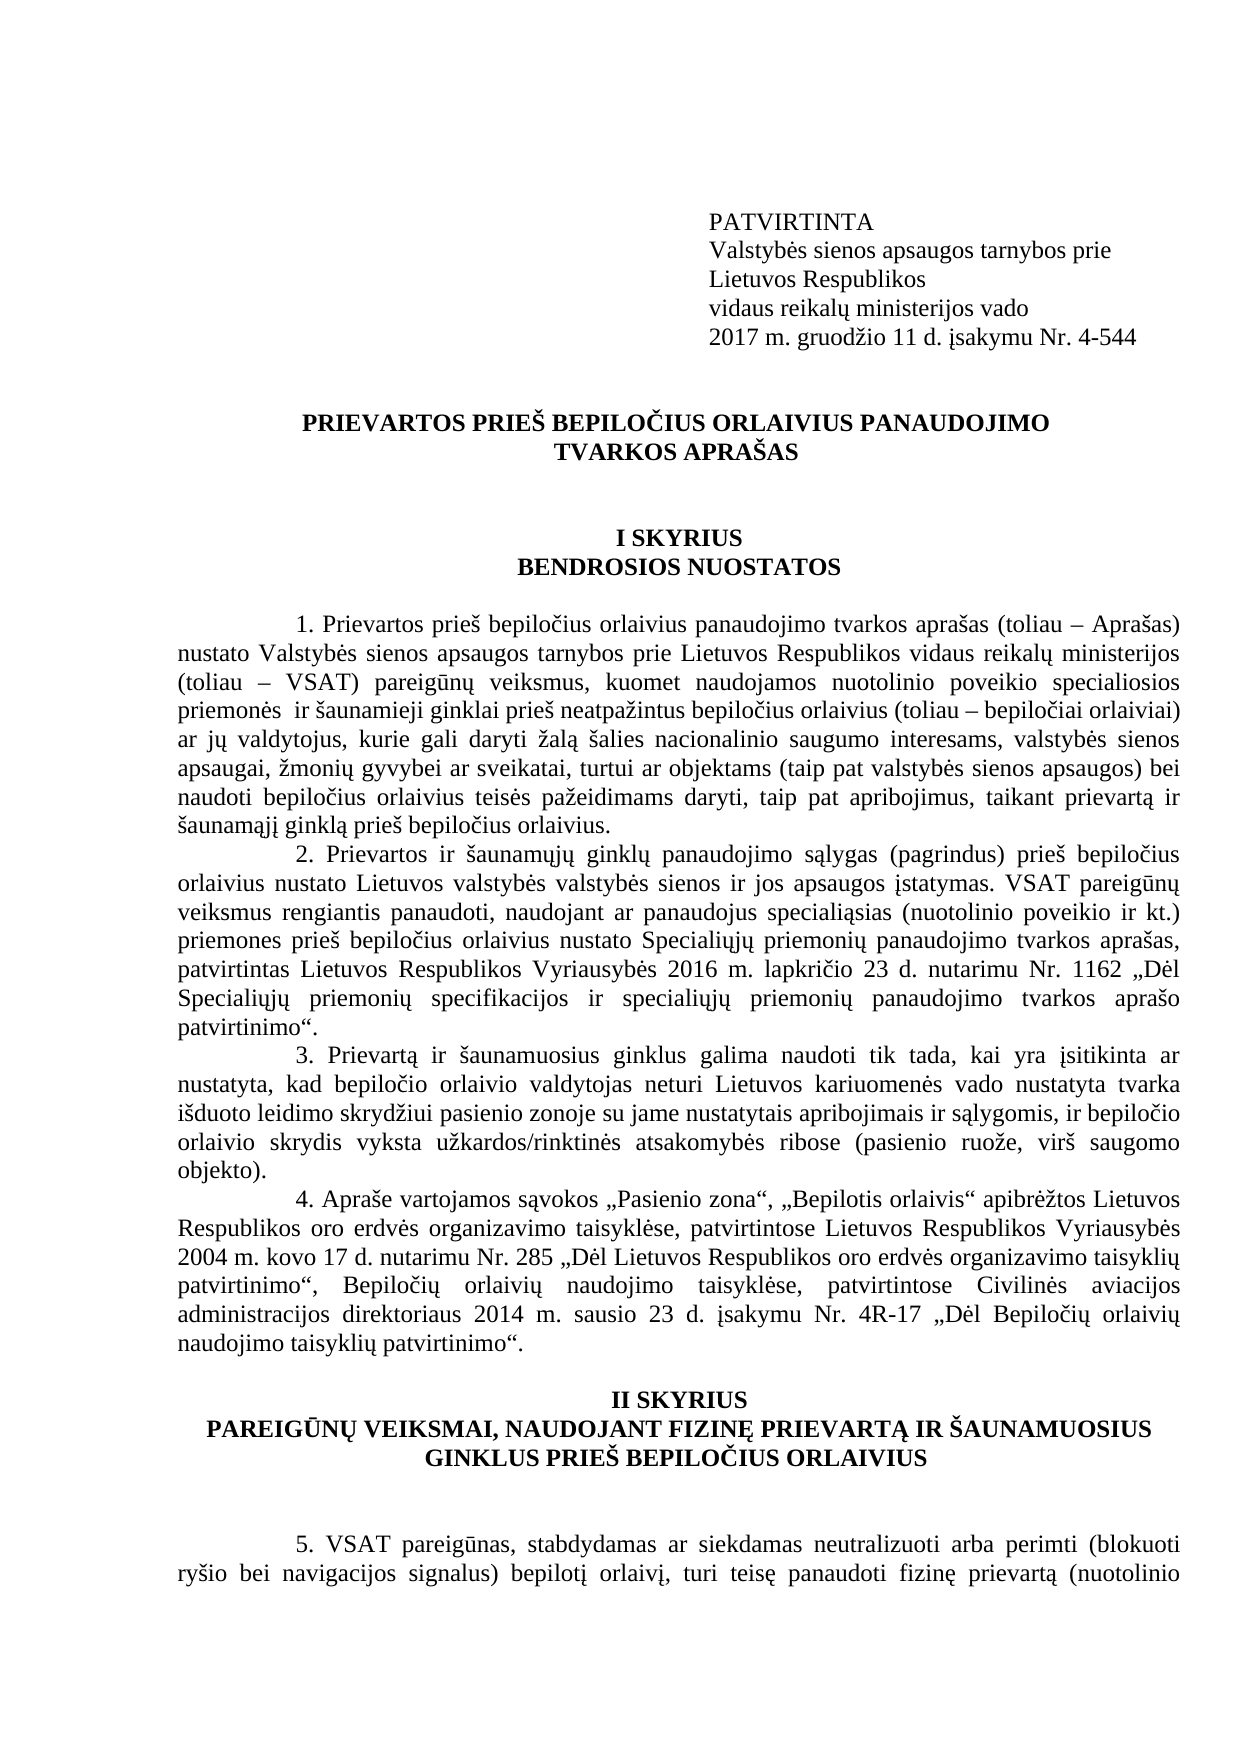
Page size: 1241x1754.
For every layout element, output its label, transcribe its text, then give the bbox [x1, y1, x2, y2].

text PAREIGŪNŲ VEIKSMAI, NAUDOJANT FIZINĘ PRIEVARTĄ IR ŠAUNAMUOSIUS GINKLUS PRIEŠ BEPILOČIUS ORLAIVIUS [177, 1414, 1181, 1472]
text PRIEVARTOS PRIEŠ BEPILOČIUS ORLAIVIUS PANAUDOJIMO [177, 408, 1181, 437]
text 2. Prievartos ir šaunamųjų ginklų panaudojimo sąlygas (pagrindus) prieš bepiločius orlaivius nustato Lietuvos valstybės valstybės sienos ir jos apsaugos įstatymas. VSAT pareigūnų veiksmus rengiantis panaudoti, naudojant ar panaudojus specialiąsias (nuotolinio poveikio ir kt.) priemones prieš bepiločius orlaivius nustato Specialiųjų priemonių panaudojimo tvarkos aprašas, patvirtintas Lietuvos Respublikos Vyriausybės 2016 m. lapkričio 23 d. nutarimu Nr. 1162 „Dėl Specialiųjų priemonių specifikacijos ir specialiųjų priemonių panaudojimo tvarkos aprašo patvirtinimo“. [177, 839, 1181, 1040]
text 1. Prievartos prieš bepiločius orlaivius panaudojimo tvarkos aprašas (toliau – Aprašas) nustato Valstybės sienos apsaugos tarnybos prie Lietuvos Respublikos vidaus reikalų ministerijos (toliau – VSAT) pareigūnų veiksmus, kuomet naudojamos nuotolinio poveikio specialiosios priemonės ir šaunamieji ginklai prieš neatpažintus bepiločius orlaivius (toliau – bepiločiai orlaiviai) ar jų valdytojus, kurie gali daryti žalą šalies nacionalinio saugumo interesams, valstybės sienos apsaugai, žmonių gyvybei ar sveikatai, turtui ar objektams (taip pat valstybės sienos apsaugos) bei naudoti bepiločius orlaivius teisės pažeidimams daryti, taip pat apribojimus, taikant prievartą ir šaunamąjį ginklą prieš bepiločius orlaivius. [177, 609, 1181, 839]
text vidaus reikalų ministerijos vado [709, 293, 1181, 322]
text TVARKOS APRAŠAS [177, 437, 1181, 465]
text 2017 m. gruodžio 11 d. įsakymu Nr. 4-544 [709, 322, 1181, 350]
text BENDROSIOS NUOSTATOS [177, 552, 1181, 580]
text 4. Apraše vartojamos sąvokos „Pasienio zona“, „Bepilotis orlaivis“ apibrėžtos Lietuvos Respublikos oro erdvės organizavimo taisyklėse, patvirtintose Lietuvos Respublikos Vyriausybės 2004 m. kovo 17 d. nutarimu Nr. 285 „Dėl Lietuvos Respublikos oro erdvės organizavimo taisyklių patvirtinimo“, Bepiločių orlaivių naudojimo taisyklėse, patvirtintose Civilinės aviacijos administracijos direktoriaus 2014 m. sausio 23 d. įsakymu Nr. 4R-17 „Dėl Bepiločių orlaivių naudojimo taisyklių patvirtinimo“. [177, 1184, 1181, 1357]
text 5. VSAT pareigūnas, stabdydamas ar siekdamas neutralizuoti arba perimti (blokuoti ryšio bei navigacijos signalus) bepilotį orlaivį, turi teisę panaudoti fizinę prievartą (nuotolinio [177, 1529, 1181, 1587]
text Valstybės sienos apsaugos tarnybos prie Lietuvos Respublikos [709, 235, 1181, 293]
text PATVIRTINTA [709, 207, 1181, 235]
text I SKYRIUS [177, 523, 1181, 552]
text 3. Prievartą ir šaunamuosius ginklus galima naudoti tik tada, kai yra įsitikinta ar nustatyta, kad bepiločio orlaivio valdytojas neturi Lietuvos kariuomenės vado nustatyta tvarka išduoto leidimo skrydžiui pasienio zonoje su jame nustatytais apribojimais ir sąlygomis, ir bepiločio orlaivio skrydis vyksta užkardos/rinktinės atsakomybės ribose (pasienio ruože, virš saugomo objekto). [177, 1040, 1181, 1184]
text II SKYRIUS [177, 1385, 1181, 1414]
